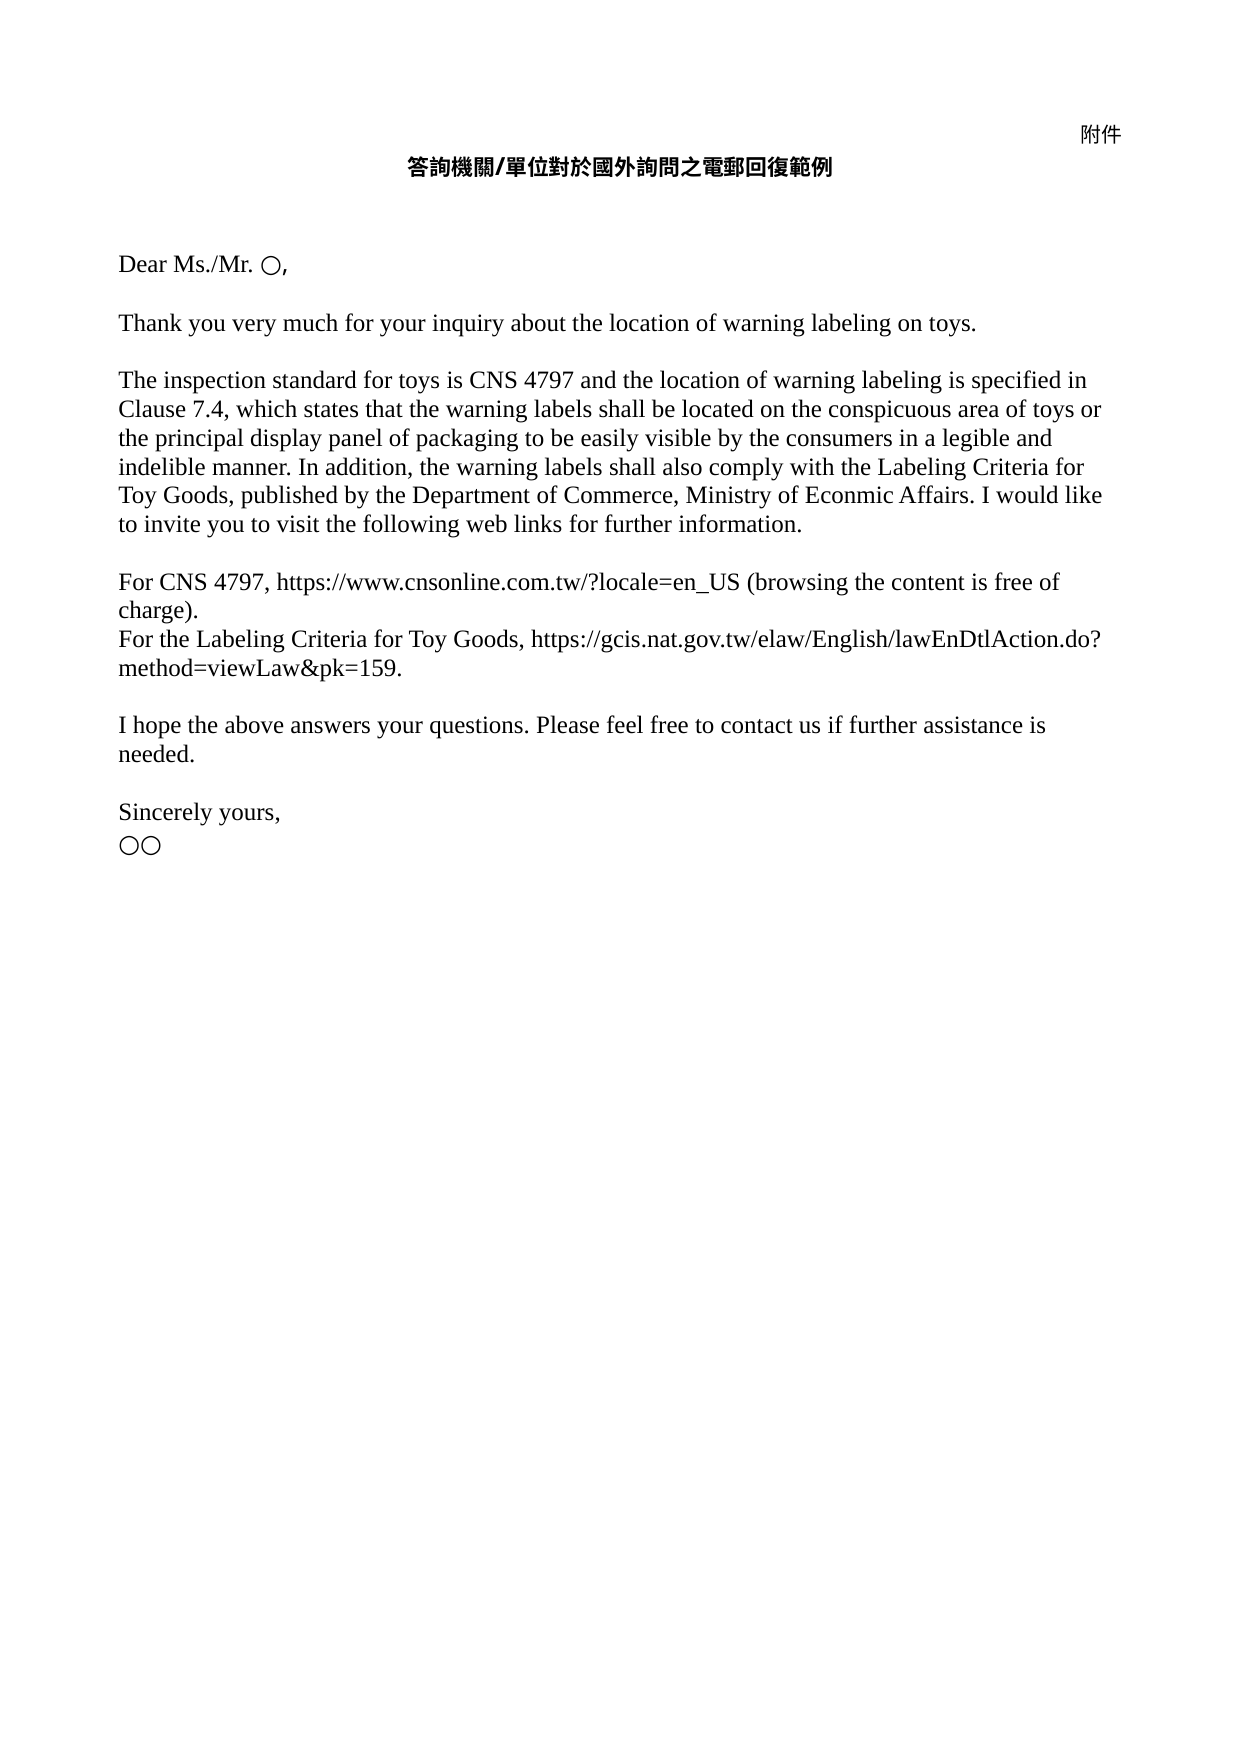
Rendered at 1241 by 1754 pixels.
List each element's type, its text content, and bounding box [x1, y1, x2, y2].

text ○○ [118, 826, 1122, 859]
text For CNS 4797, https://www.cnsonline.com.tw/?locale=en_US (browsing the content is free of charge). [118, 567, 1122, 624]
text Dear Ms./Mr. ○, [118, 245, 1122, 279]
text Thank you very much for your inquiry about the location of warning labeling on toys. [118, 308, 1122, 337]
text For the Labeling Criteria for Toy Goods, https://gcis.nat.gov.tw/elaw/English/lawEnDtlAction.do?method=viewLaw&pk=159. [118, 624, 1122, 682]
list I hope the above answers your questions. Please feel free to contact us if further assistance is needed. [118, 711, 1122, 768]
text The inspection standard for toys is CNS 4797 and the location of warning labeling is specified in Clause 7.4, which states that the warning labels shall be located on the conspicuous area of toys or the principal display panel of packaging to be easily visible by the consumers in a legible and indelible manner. In addition, the warning labels shall also comply with the Labeling Criteria for Toy Goods, published by the Department of Commerce, Ministry of Econmic Affairs. I would like to invite you to visit the following web links for further information. [118, 366, 1122, 538]
text Sincerely yours, [118, 797, 1122, 826]
text 答詢機關/單位對於國外詢問之電郵回復範例 [118, 148, 1122, 182]
